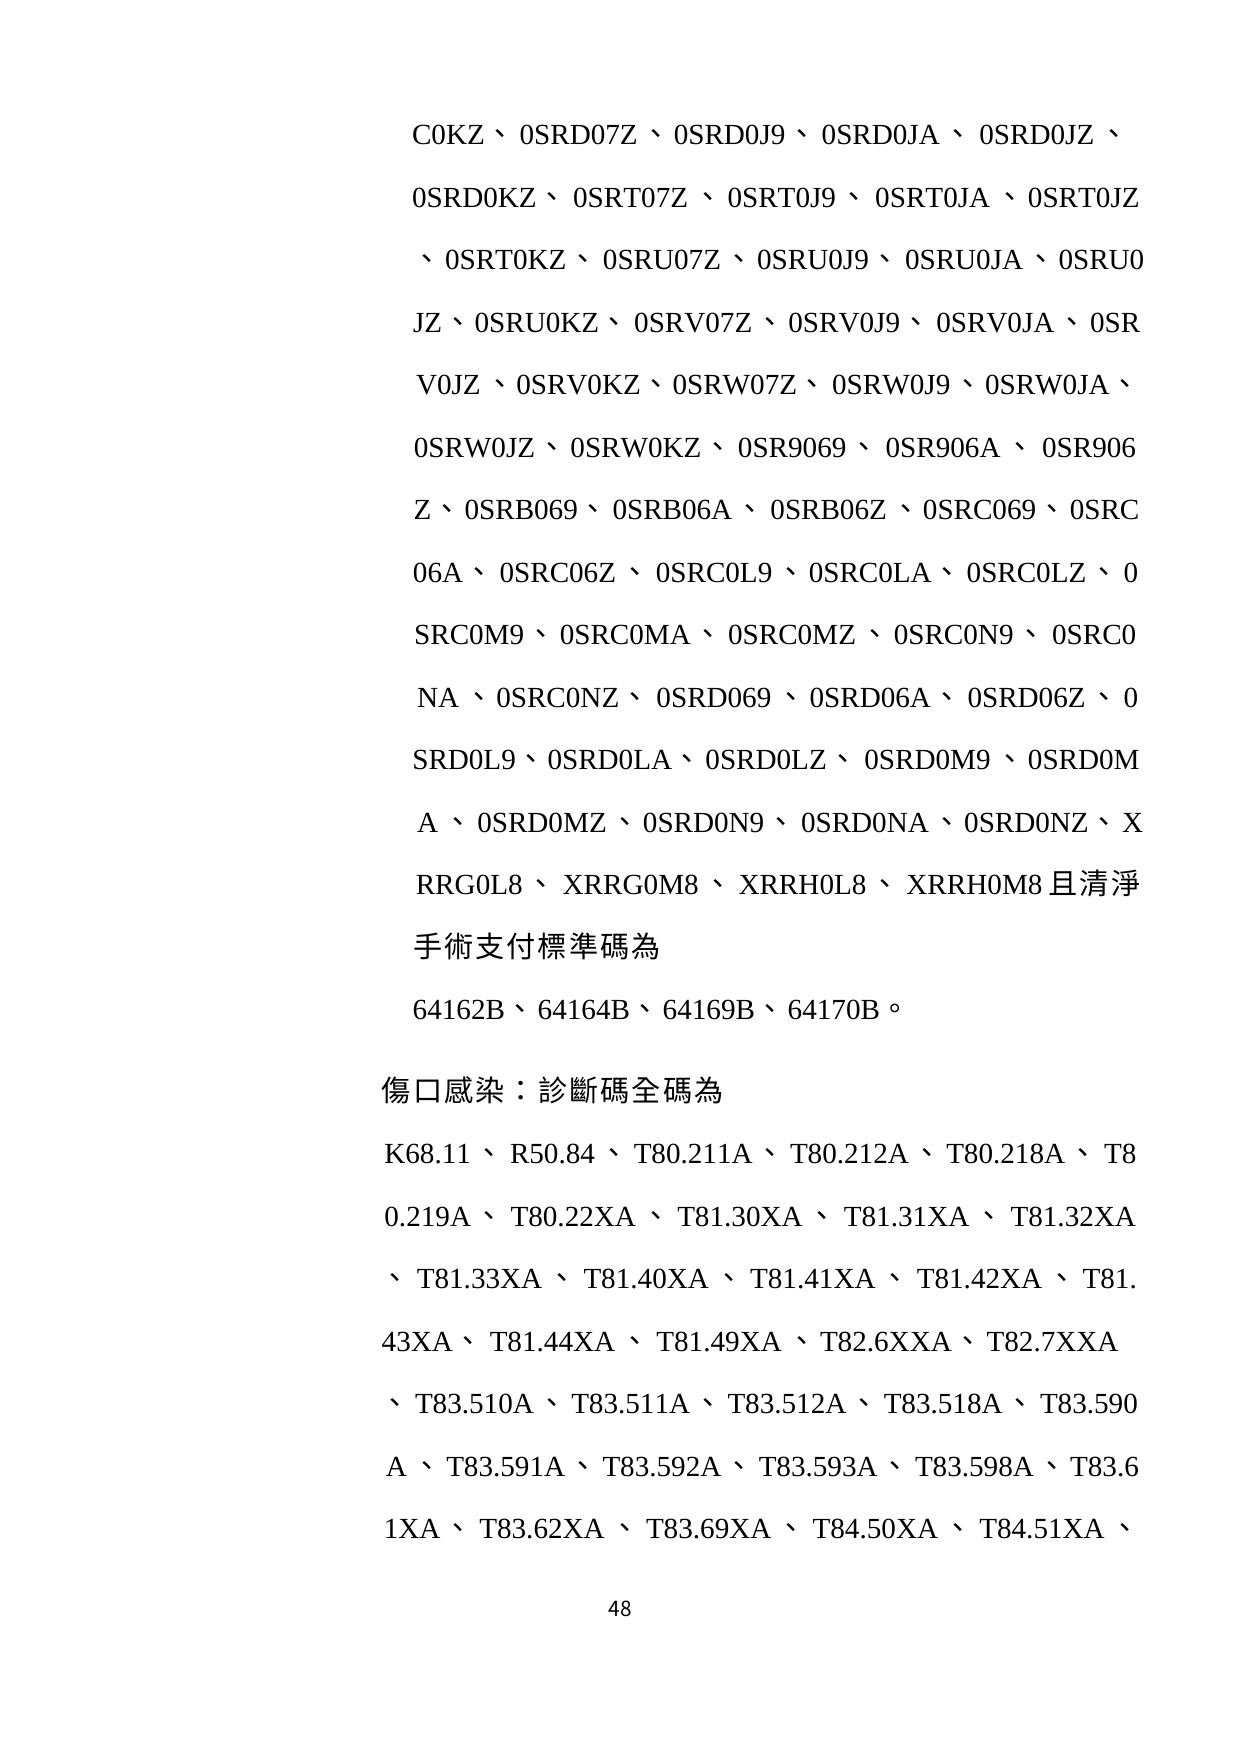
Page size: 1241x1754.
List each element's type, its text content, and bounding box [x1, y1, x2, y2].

text 傷口感染：診斷碼全碼為K68.11、R50.84、T80.211A、T80.212A、T80.218A、T80.219A、T80.22XA、T81.30XA、T81.31XA、T81.32XA、T81.33XA、T81.40XA、T81.41XA、T81.42XA、T81.43XA、T81.44XA、T81.49XA、T82.6XXA、T82.7XXA、T83.510A、T83.511A、T83.512A、T83.518A、T83.590A、T83.591A、T83.592A、T83.593A、T83.598A、T83.61XA、T83.62XA、T83.69XA、T84.50XA、T84.51XA、 [378, 1047, 1145, 1547]
text C0KZ、0SRD07Z、0SRD0J9、0SRD0JA、0SRD0JZ、0SRD0KZ、0SRT07Z、0SRT0J9、0SRT0JA、0SRT0JZ、0SRT0KZ、0SRU07Z、0SRU0J9、0SRU0JA、0SRU0JZ、0SRU0KZ、0SRV07Z、0SRV0J9、0SRV0JA、0SRV0JZ、0SRV0KZ、0SRW07Z、0SRW0J9、0SRW0JA、0SRW0JZ、0SRW0KZ、0SR9069、0SR906A、0SR906Z、0SRB069、0SRB06A、0SRB06Z、0SRC069、0SRC06A、0SRC06Z、0SRC0L9、0SRC0LA、0SRC0LZ、0SRC0M9、0SRC0MA、0SRC0MZ、0SRC0N9、0SRC0NA、0SRC0NZ、0SRD069、0SRD06A、0SRD06Z、0SRD0L9、0SRD0LA、0SRD0LZ、0SRD0M9、0SRD0MA、0SRD0MZ、0SRD0N9、0SRD0NA、0SRD0NZ、XRRG0L8、XRRG0M8、XRRH0L8、XRRH0M8且清淨手術支付標準碼為64162B、64164B、64169B、64170B。 [369, 90, 1145, 1028]
